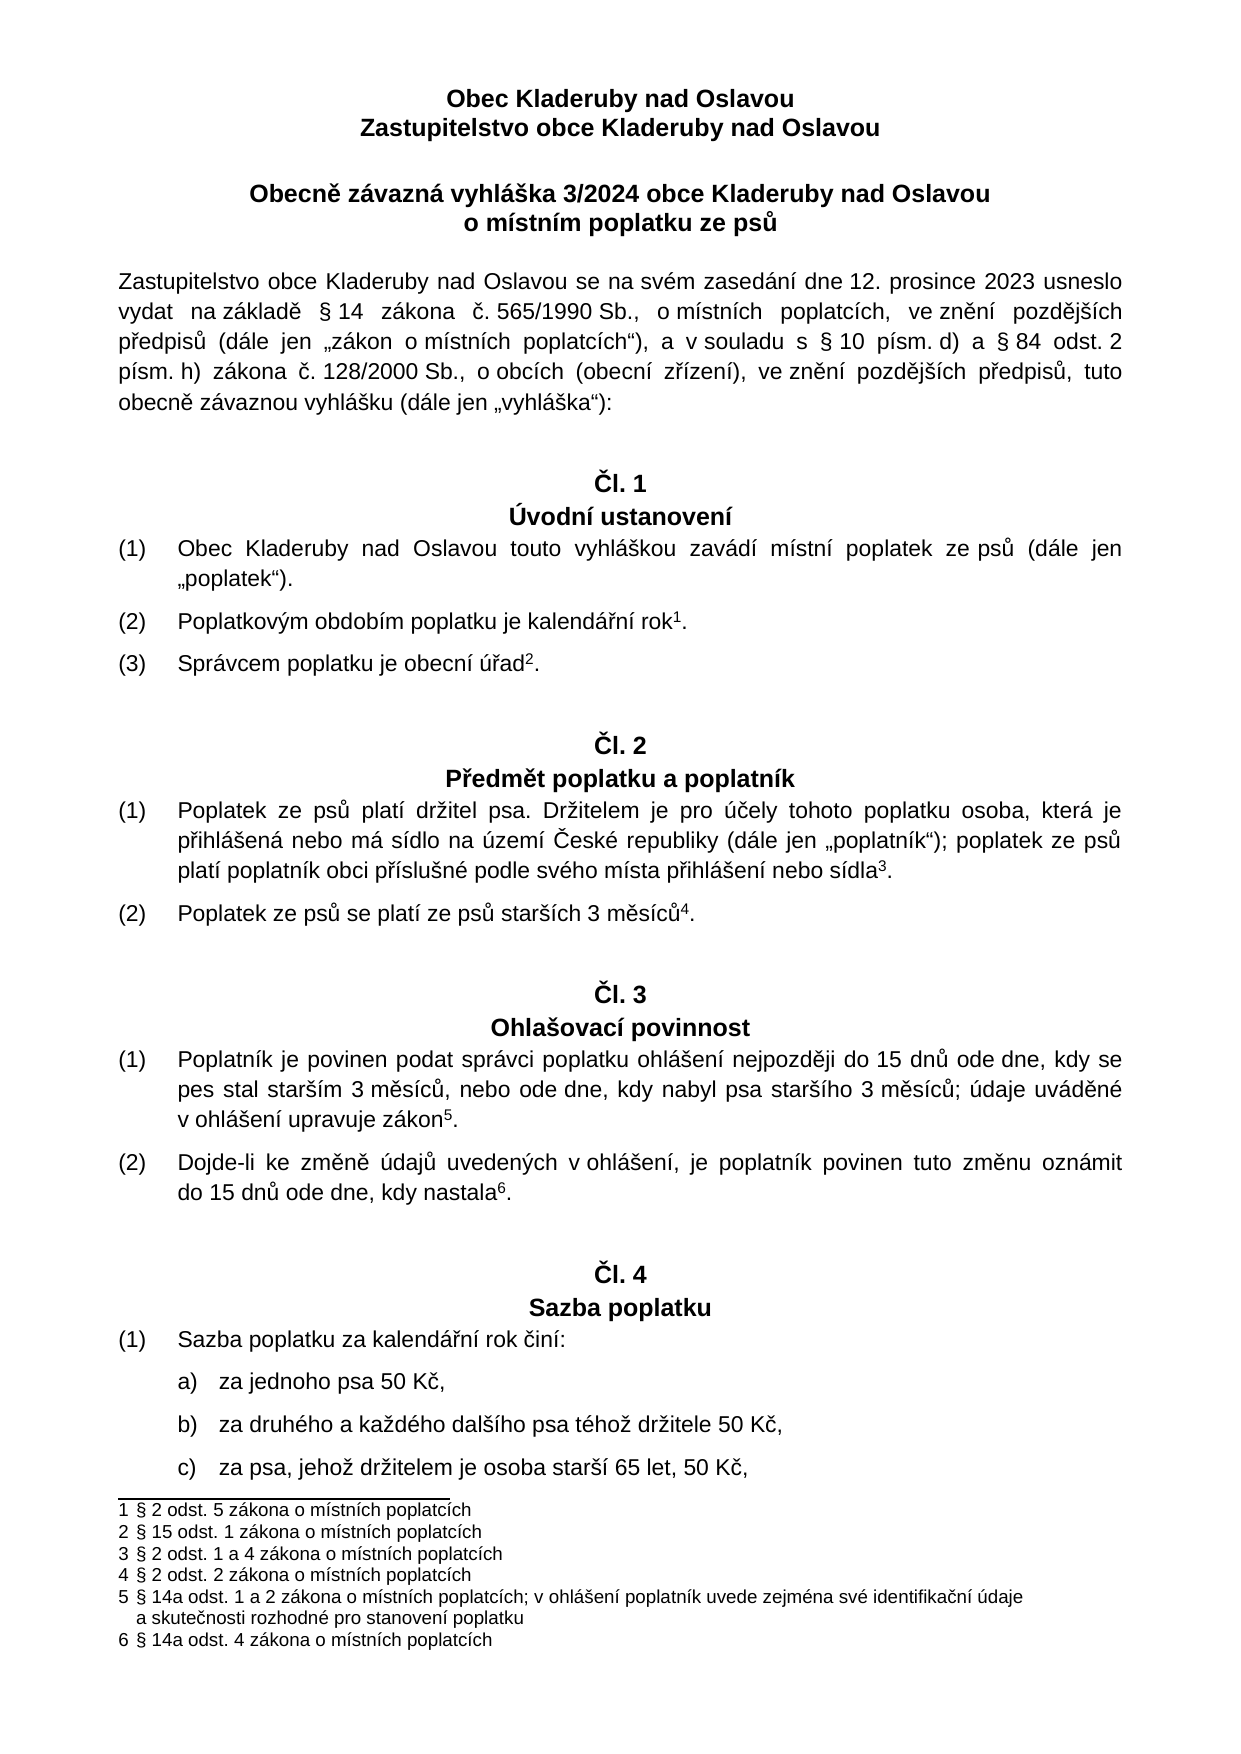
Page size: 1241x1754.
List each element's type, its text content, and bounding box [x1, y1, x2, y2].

text Obec Kladeruby nad Oslavou Zastupitelstvo obce Kladeruby nad Oslavou [118, 84, 1122, 142]
list § 2 odst. 5 zákona o místních poplatcích [118, 1499, 1122, 1521]
list Sazba poplatku za kalendářní rok činí: [118, 1326, 1122, 1352]
list za psa, jehož držitelem je osoba starší 65 let, 50 Kč, [177, 1454, 1122, 1480]
list Poplatkovým obdobím poplatku je kalendářní rok. [118, 608, 1122, 634]
list Poplatek ze psů platí držitel psa. Držitelem je pro účely tohoto poplatku osoba, která je přihlášená nebo má sídlo na území České republiky (dále jen „poplatník“); poplatek ze psů platí poplatník obci příslušné podle svého místa přihlášení nebo sídla. [118, 797, 1122, 883]
subtitle Čl. 4 Sazba poplatku [118, 1259, 1122, 1321]
list Dojde-li ke změně údajů uvedených v ohlášení, je poplatník povinen tuto změnu oznámit do 15 dnů ode dne, kdy nastala. [118, 1149, 1122, 1206]
list Poplatek ze psů se platí ze psů starších 3 měsíců. [118, 900, 1122, 926]
list § 14a odst. 4 zákona o místních poplatcích [118, 1628, 1122, 1650]
list § 2 odst. 2 zákona o místních poplatcích [118, 1564, 1122, 1585]
list Poplatník je povinen podat správci poplatku ohlášení nejpozději do 15 dnů ode dne, kdy se pes stal starším 3 měsíců, nebo ode dne, kdy nabyl psa staršího 3 měsíců; údaje uváděné v ohlášení upravuje zákon. [118, 1046, 1122, 1133]
subtitle Čl. 1 Úvodní ustanovení [118, 469, 1122, 531]
list Obec Kladeruby nad Oslavou touto vyhláškou zavádí místní poplatek ze psů (dále jen „poplatek“). [118, 535, 1122, 591]
list za druhého a každého dalšího psa téhož držitele 50 Kč, [177, 1411, 1122, 1437]
list § 14a odst. 1 a 2 zákona o místních poplatcích; v ohlášení poplatník uvede zejména své identifikační údaje a skutečnosti rozhodné pro stanovení poplatku [118, 1585, 1122, 1628]
list Správcem poplatku je obecní úřad. [118, 650, 1122, 677]
subtitle Čl. 2 Předmět poplatku a poplatník [118, 731, 1122, 792]
list § 15 odst. 1 zákona o místních poplatcích [118, 1521, 1122, 1542]
subtitle Obecně závazná vyhláška 3/2024 obce Kladeruby nad Oslavou o místním poplatku ze psů [118, 179, 1122, 236]
text Zastupitelstvo obce Kladeruby nad Oslavou se na svém zasedání dne 12. prosince 2023 usneslo vydat na základě § 14 zákona č. 565/1990 Sb., o místních poplatcích, ve znění pozdějších předpisů (dále jen „zákon o místních poplatcích“), a v souladu s § 10 písm. d) a § 84 odst. 2 písm. h) zákona č. 128/2000 Sb., o obcích (obecní zřízení), ve znění pozdějších předpisů, tuto obecně závaznou vyhlášku (dále jen „vyhláška“): [118, 268, 1122, 415]
list za jednoho psa 50 Kč, [177, 1368, 1122, 1395]
list § 2 odst. 1 a 4 zákona o místních poplatcích [118, 1542, 1122, 1564]
subtitle Čl. 3 Ohlašovací povinnost [118, 980, 1122, 1042]
